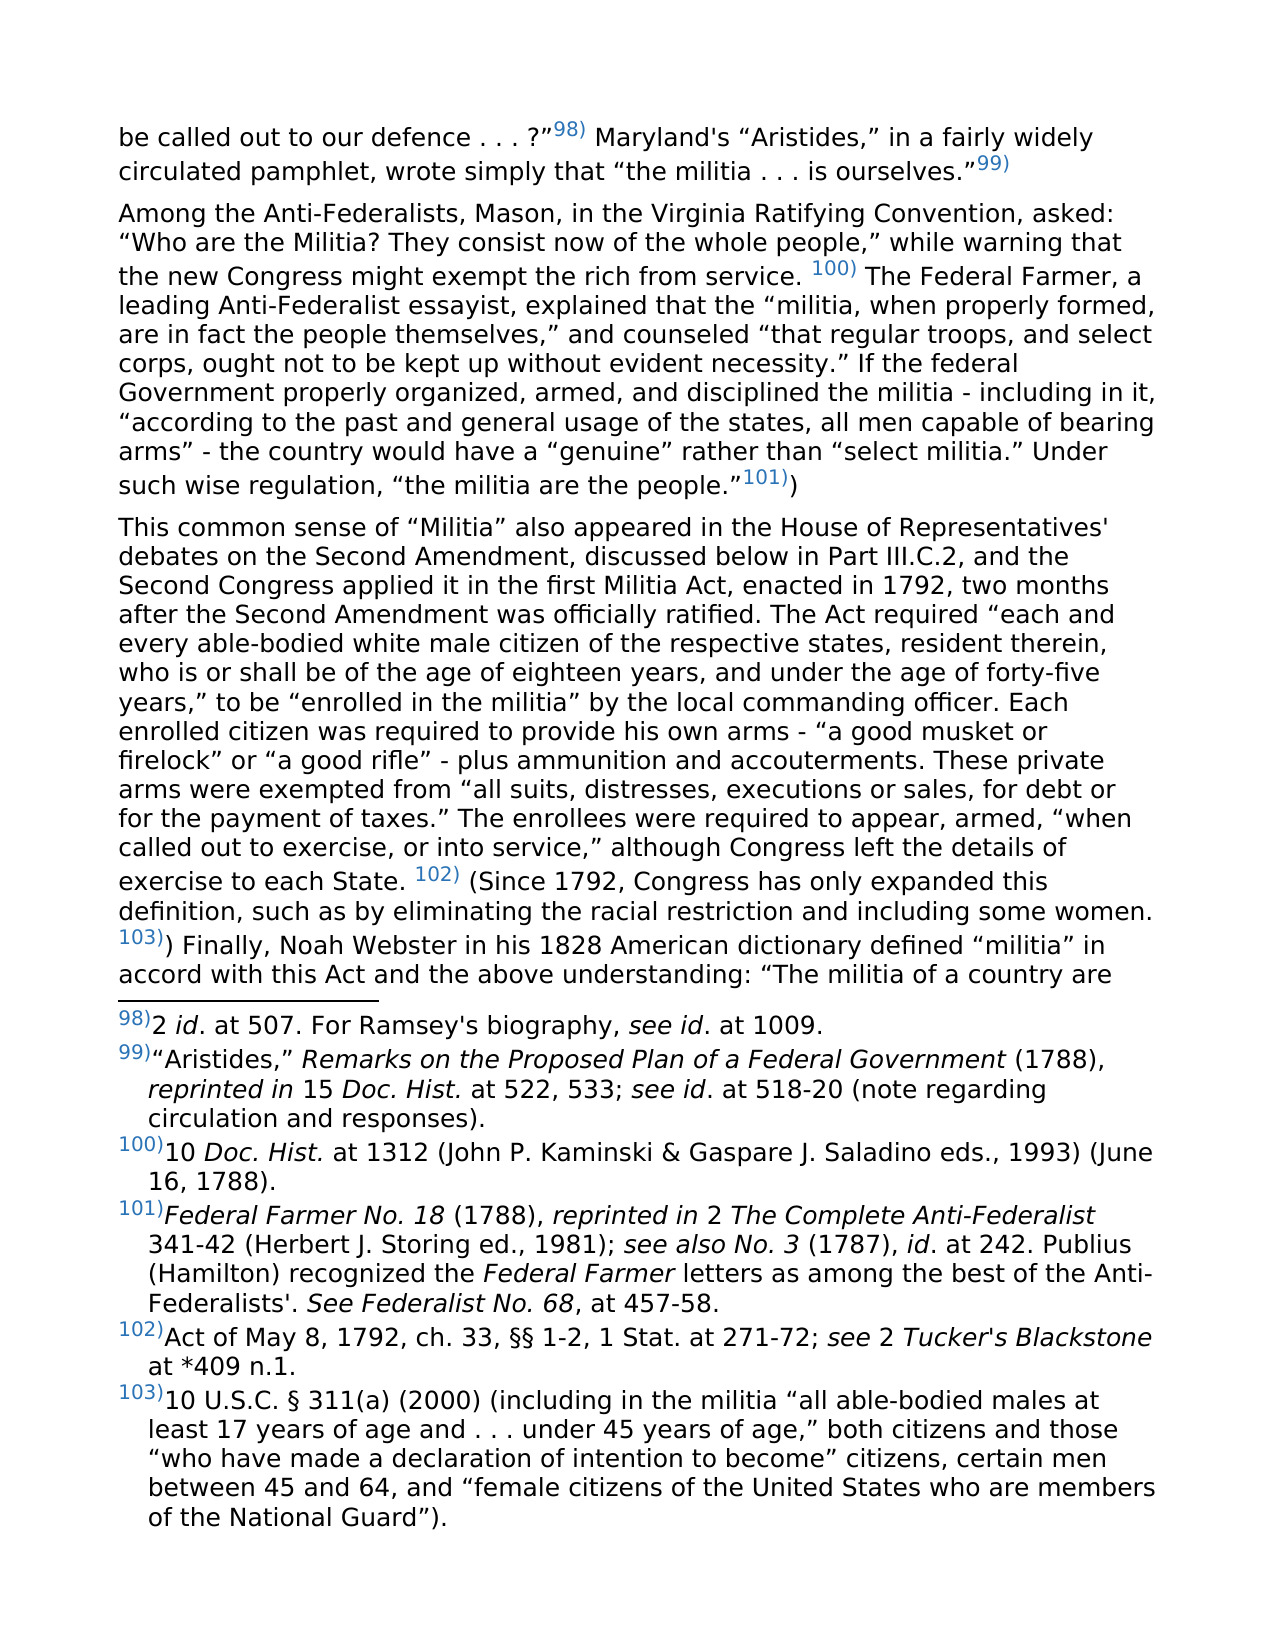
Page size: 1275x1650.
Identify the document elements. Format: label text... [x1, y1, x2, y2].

text be called out to our defence . . . ?” Maryland's “Aristides,” in a fairly widely circulated pamphlet, wrote simply that “the militia . . . is ourselves.” [118, 118, 1157, 186]
text 10 Doc. Hist. at 1312 (John P. Kaminski & Gaspare J. Saladino eds., 1993) (June 16, 1788). [118, 1133, 1157, 1196]
text Federal Farmer No. 18 (1788), reprinted in 2 The Complete Anti-Federalist 341-42 (Herbert J. Storing ed., 1981); see also No. 3 (1787), id. at 242. Publius (Hamilton) recognized the Federal Farmer letters as among the best of the Anti-Federalists'. See Federalist No. 68, at 457-58. [118, 1196, 1157, 1318]
text 2 id. at 507. For Ramsey's biography, see id. at 1009. [118, 1007, 1157, 1041]
text This common sense of “Militia” also appeared in the House of Representatives' debates on the Second Amendment, discussed below in Part III.C.2, and the Second Congress applied it in the first Militia Act, enacted in 1792, two months after the Second Amendment was officially ratified. The Act required “each and every able-bodied white male citizen of the respective states, resident therein, who is or shall be of the age of eighteen years, and under the age of forty-five years,” to be “enrolled in the militia” by the local commanding officer. Each enrolled citizen was required to provide his own arms - “a good musket or firelock” or “a good rifle” - plus ammunition and accouterments. These private arms were exempted from “all suits, distresses, executions or sales, for debt or for the payment of taxes.” The enrollees were required to appear, armed, “when called out to exercise, or into service,” although Congress left the details of exercise to each State. (Since 1792, Congress has only expanded this definition, such as by eliminating the racial restriction and including some women. ) Finally, Noah Webster in his 1828 American dictionary defined “militia” in accord with this Act and the above understanding: “The militia of a country are [118, 513, 1157, 989]
text 10 U.S.C. § 311(a) (2000) (including in the militia “all able-bodied males at least 17 years of age and . . . under 45 years of age,” both citizens and those “who have made a declaration of intention to become” citizens, certain men between 45 and 64, and “female citizens of the United States who are members of the National Guard”). [118, 1381, 1157, 1532]
text Act of May 8, 1792, ch. 33, §§ 1-2, 1 Stat. at 271-72; see 2 Tucker's Blackstone at *409 n.1. [118, 1318, 1157, 1381]
text “Aristides,” Remarks on the Proposed Plan of a Federal Government (1788), reprinted in 15 Doc. Hist. at 522, 533; see id. at 518-20 (note regarding circulation and responses). [118, 1041, 1157, 1133]
text Among the Anti-Federalists, Mason, in the Virginia Ratifying Convention, asked: “Who are the Militia? They consist now of the whole people,” while warning that the new Congress might exempt the rich from service. The Federal Farmer, a leading Anti-Federalist essayist, explained that the “militia, when properly formed, are in fact the people themselves,” and counseled “that regular troops, and select corps, ought not to be kept up without evident necessity.” If the federal Government properly organized, armed, and disciplined the militia - including in it, “according to the past and general usage of the states, all men capable of bearing arms” - the country would have a “genuine” rather than “select militia.” Under such wise regulation, “the militia are the people.”) [118, 199, 1157, 500]
